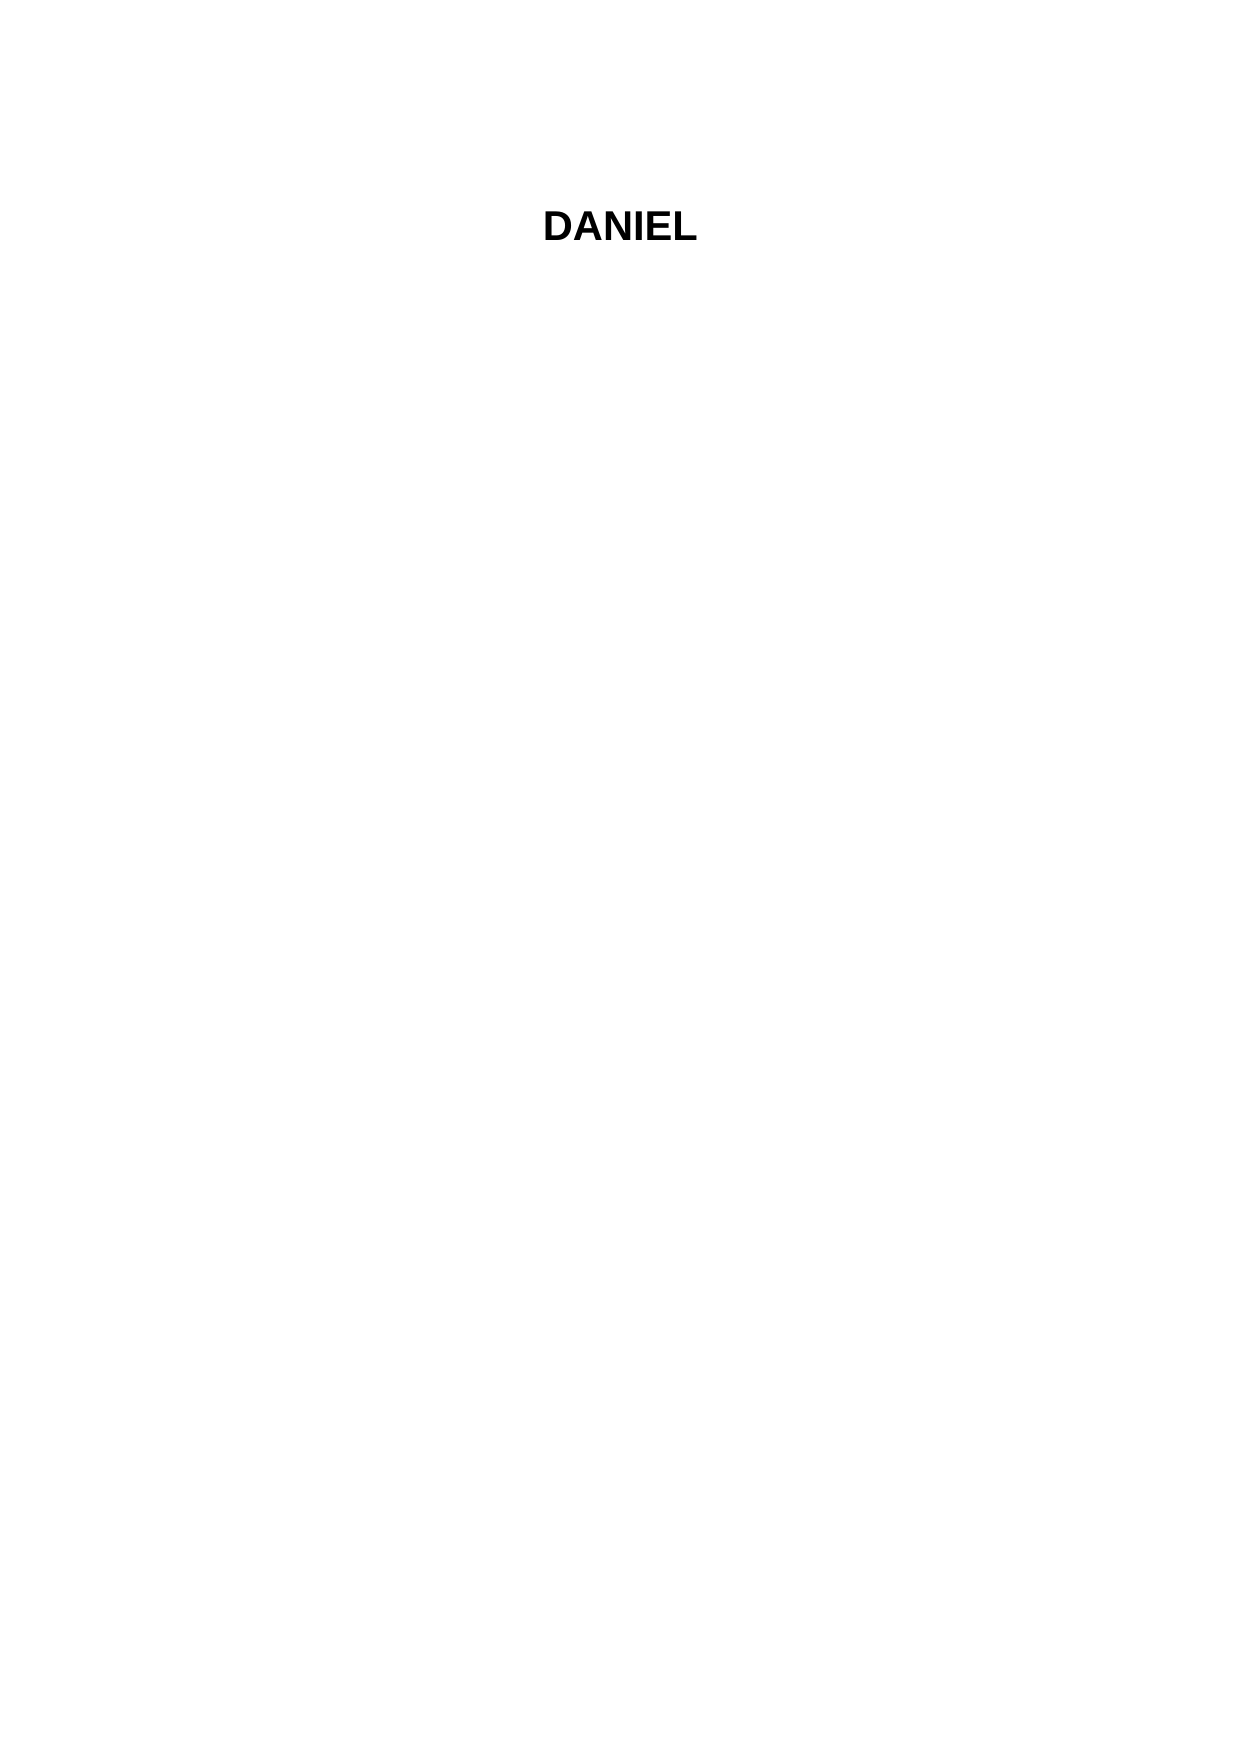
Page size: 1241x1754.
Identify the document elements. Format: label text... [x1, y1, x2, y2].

title DANIEL [118, 201, 1122, 249]
